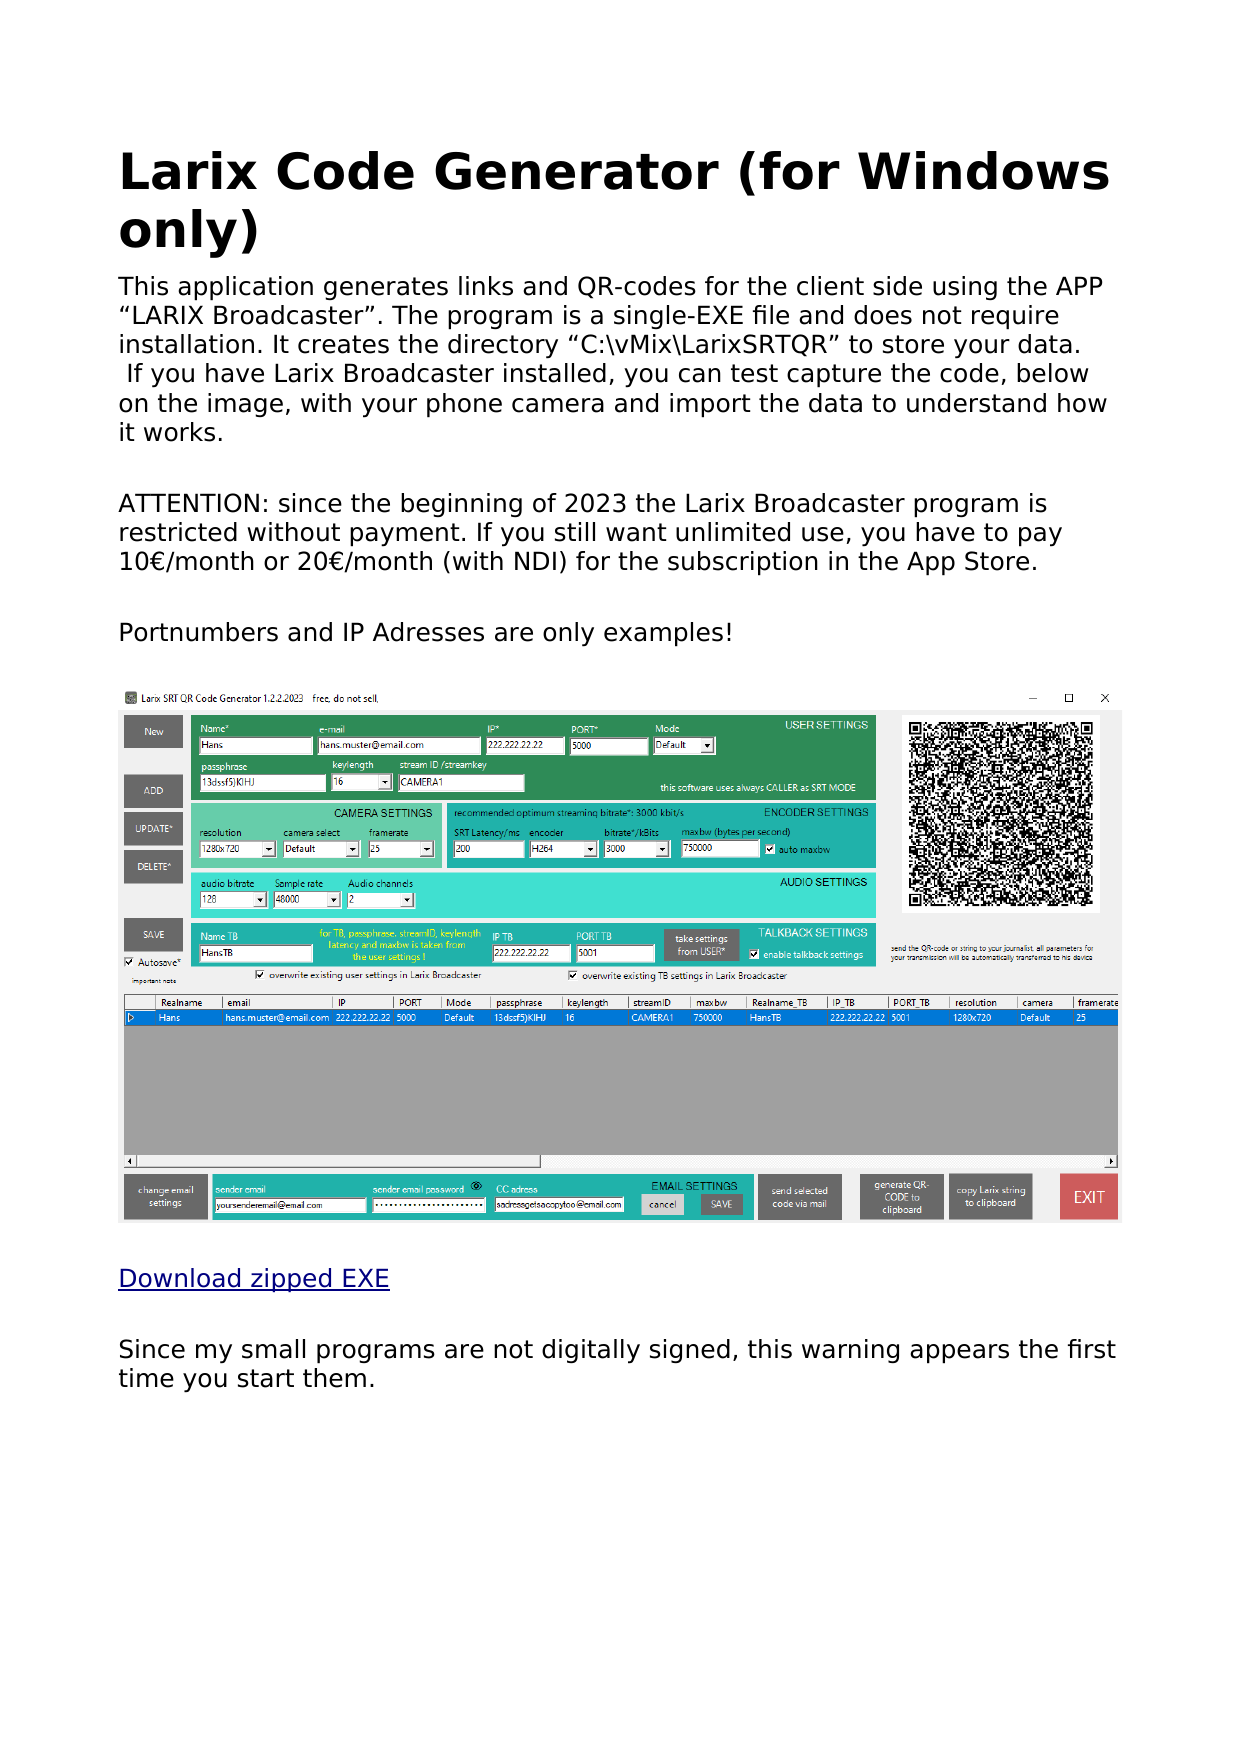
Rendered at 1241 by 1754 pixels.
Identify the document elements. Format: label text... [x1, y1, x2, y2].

subtitle Larix Code Generator (for Windows only) [118, 143, 1122, 259]
text Since my small programs are not digitally signed, this warning appears the first time you start them. [118, 1335, 1122, 1422]
text [118, 1223, 1122, 1252]
picture [118, 676, 1123, 1223]
text Portnumbers and IP Adresses are only examples! [118, 618, 1122, 676]
text This application generates links and QR-codes for the client side using the APP “LARIX Broadcaster”. The program is a single-EXE file and does not require installation. It creates the directory “C:\vMix\LarixSRTQR” to store your data. If you have Larix Broadcaster installed, you can test capture the code, below on the image, with your phone camera and import the data to understand how it works. [118, 272, 1122, 476]
text Download zipped EXE [118, 1264, 1122, 1322]
text ATTENTION: since the beginning of 2023 the Larix Broadcaster program is restricted without payment. If you still want unlimited use, you have to pay 10€/month or 20€/month (with NDI) for the subscription in the App Store. [118, 489, 1122, 605]
